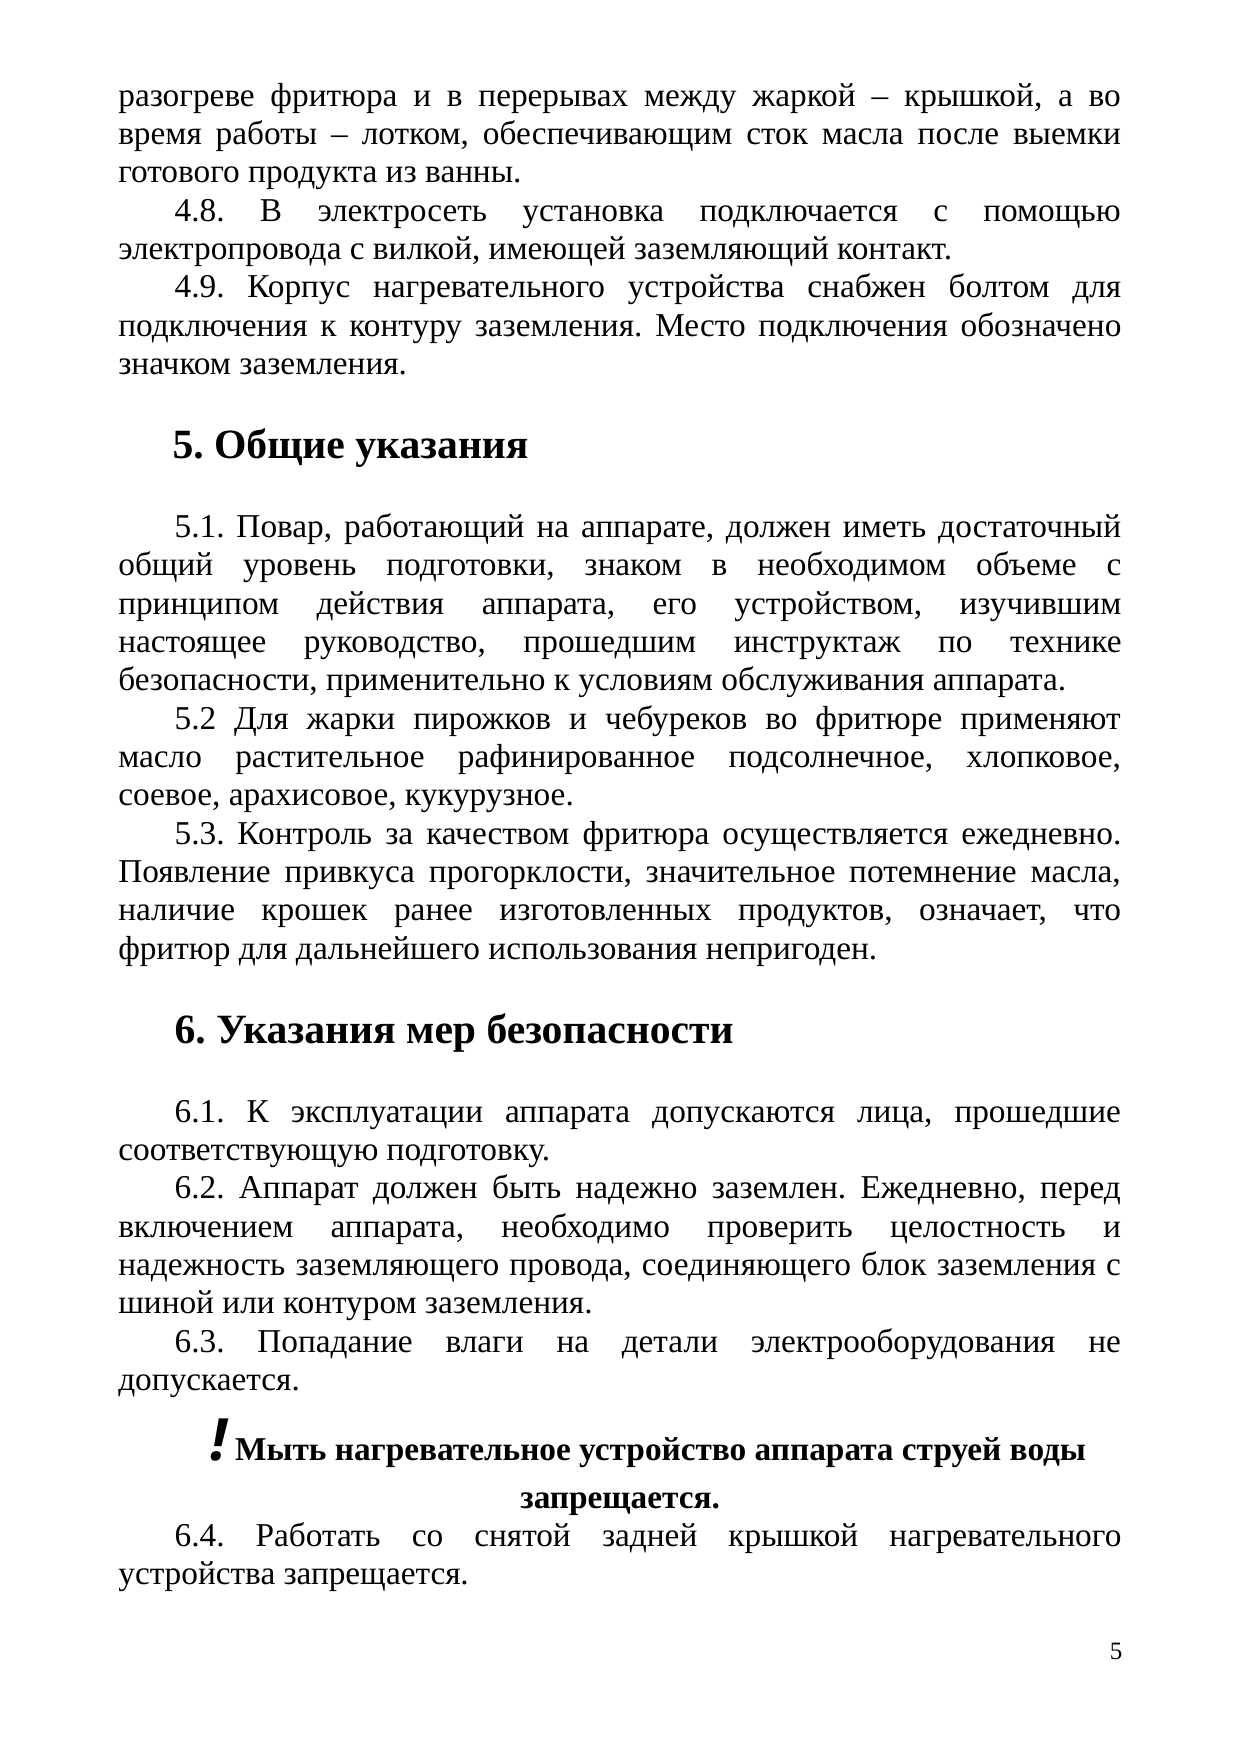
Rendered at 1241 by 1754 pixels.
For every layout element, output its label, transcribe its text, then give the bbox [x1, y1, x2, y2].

text 5. Общие указания [118, 420, 1122, 468]
text 6.1. К эксплуатации аппарата допускаются лица, прошедшие соответствующую подготовку. [118, 1091, 1122, 1167]
text 6.3. Попадание влаги на детали электрооборудования не допускается. [118, 1321, 1122, 1397]
text 5.3. Контроль за качеством фритюра осуществляется ежедневно. Появление привкуса прогорклости, значительное потемнение масла, наличие крошек ранее изготовленных продуктов, означает, что фритюр для дальнейшего использования непригоден. [118, 813, 1122, 966]
text 4.9. Корпус нагревательного устройства снабжен болтом для подключения к контуру заземления. Место подключения обозначено значком заземления. [118, 267, 1122, 382]
text ! Мыть нагревательное устройство аппарата струей воды запрещается. [118, 1397, 1122, 1515]
text 5.2 Для жарки пирожков и чебуреков во фритюре применяют масло растительное рафинированное подсолнечное, хлопковое, соевое, арахисовое, кукурузное. [118, 698, 1122, 813]
text 6.2. Аппарат должен быть надежно заземлен. Ежедневно, перед включением аппарата, необходимо проверить целостность и надежность заземляющего провода, соединяющего блок заземления с шиной или контуром заземления. [118, 1167, 1122, 1321]
text разогреве фритюра и в перерывах между жаркой – крышкой, а во время работы – лотком, обеспечивающим сток масла после выемки готового продукта из ванны. [118, 75, 1122, 190]
text 6.4. Работать со снятой задней крышкой нагревательного устройства запрещается. [118, 1515, 1122, 1592]
text 5.1. Повар, работающий на аппарате, должен иметь достаточный общий уровень подготовки, знаком в необходимом объеме с принципом действия аппарата, его устройством, изучившим настоящее руководство, прошедшим инструктаж по технике безопасности, применительно к условиям обслуживания аппарата. [118, 506, 1122, 698]
text 4.8. В электросеть установка подключается с помощью электропровода с вилкой, имеющей заземляющий контакт. [118, 190, 1122, 267]
text 6. Указания мер безопасности [118, 1004, 1122, 1052]
